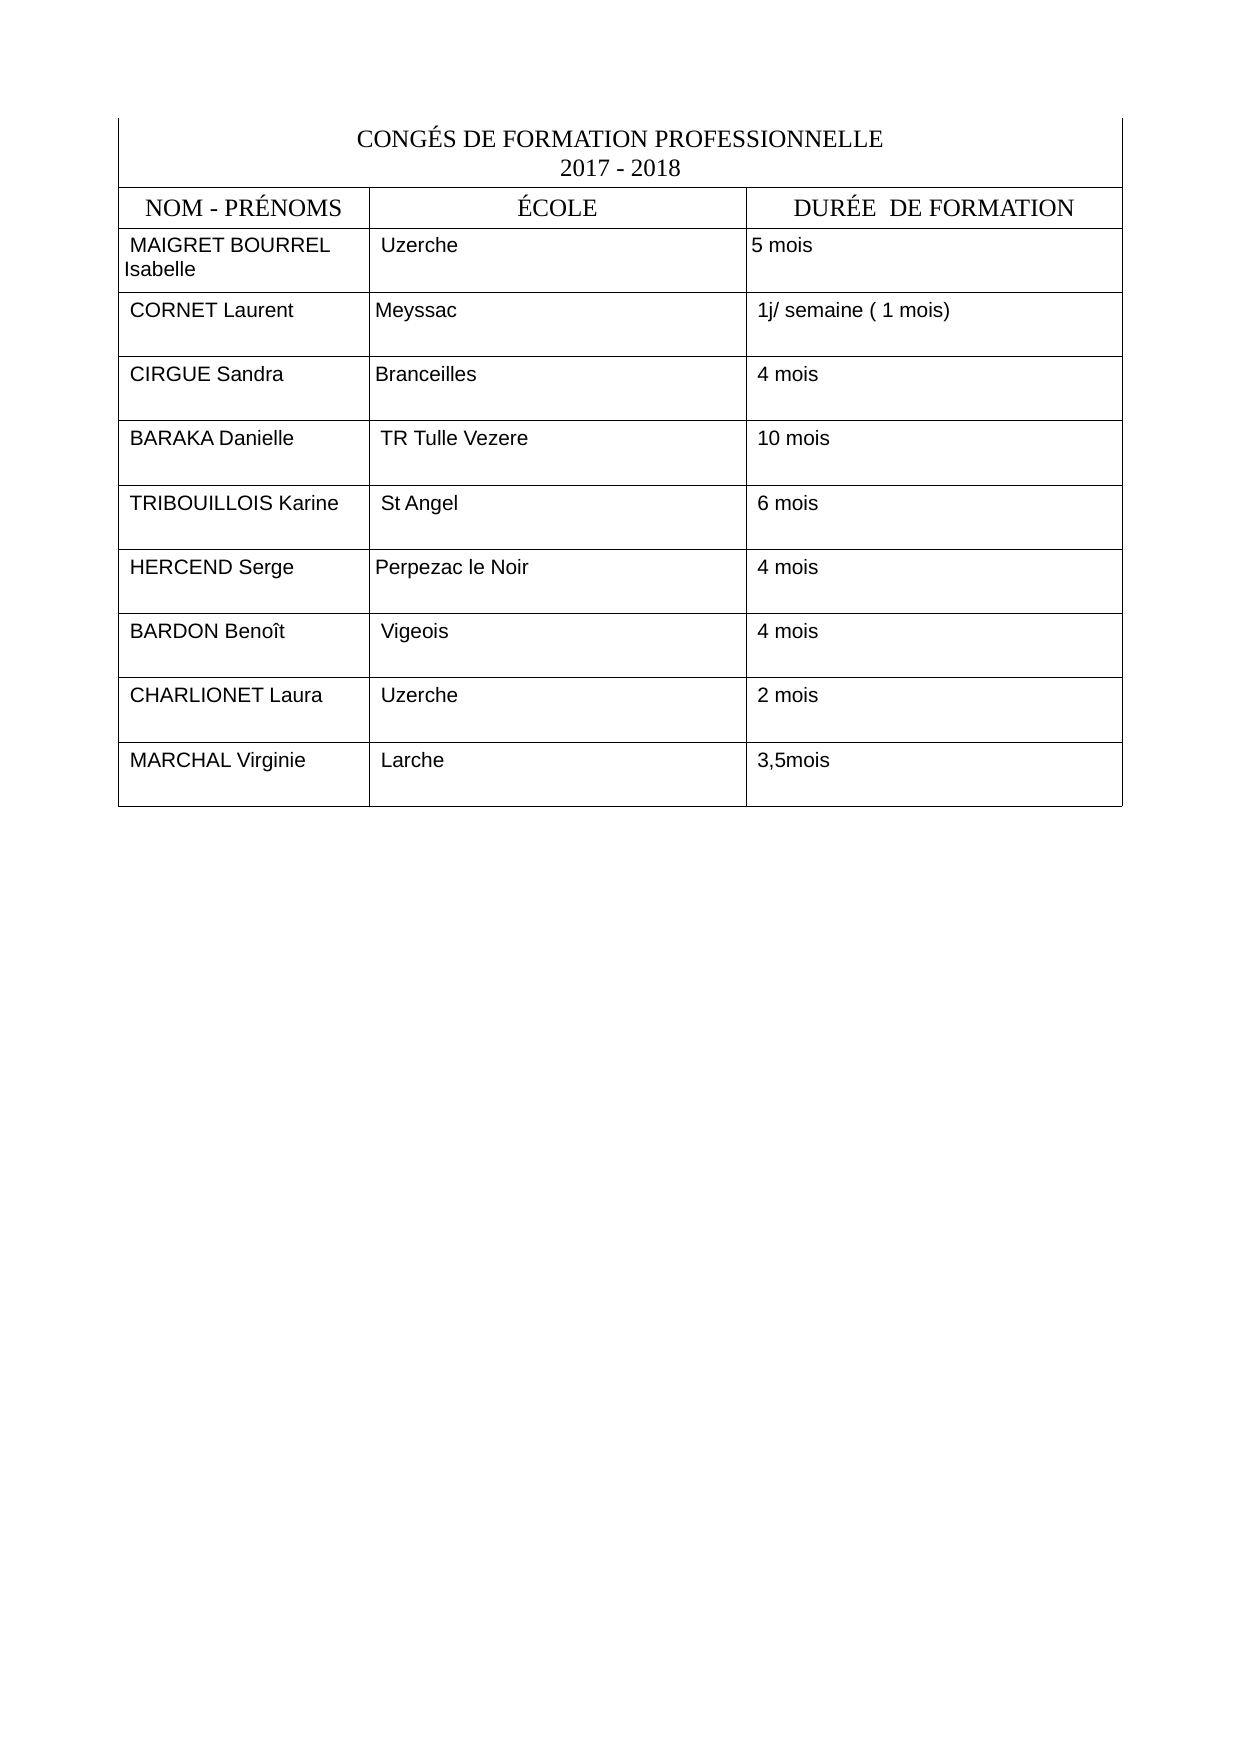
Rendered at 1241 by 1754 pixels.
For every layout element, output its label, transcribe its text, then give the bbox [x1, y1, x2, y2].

table_cell 3,5mois [747, 743, 1122, 806]
table_cell HERCEND Serge [119, 550, 369, 613]
table_cell Vigeois [370, 614, 746, 677]
table_cell Larche [370, 743, 746, 806]
table_cell 10 mois [747, 421, 1122, 484]
table_cell 1j/ semaine ( 1 mois) [747, 293, 1122, 356]
table_cell ÉCOLE [370, 188, 746, 227]
table_cell DURÉE DE FORMATION [747, 188, 1122, 227]
table_cell CIRGUE Sandra [119, 357, 369, 420]
table_cell BARDON Benoît [119, 614, 369, 677]
table_cell 6 mois [747, 486, 1122, 549]
table_cell Meyssac [370, 293, 746, 356]
table_cell CHARLIONET Laura [119, 678, 369, 742]
table_cell MARCHAL Virginie [119, 743, 369, 806]
table_cell 4 mois [747, 550, 1122, 613]
table_header CONGÉS DE FORMATION PROFESSIONNELLE 2017 - 2018 [119, 118, 1122, 187]
table_cell MAIGRET BOURREL Isabelle [119, 229, 369, 292]
table_cell TRIBOUILLOIS Karine [119, 486, 369, 549]
table_cell 4 mois [747, 357, 1122, 420]
table_cell Branceilles [370, 357, 746, 420]
table_cell Perpezac le Noir [370, 550, 746, 613]
table_cell Uzerche [370, 678, 746, 742]
table_cell TR Tulle Vezere [370, 421, 746, 484]
table_cell CORNET Laurent [119, 293, 369, 356]
table_cell BARAKA Danielle [119, 421, 369, 484]
table_cell 2 mois [747, 678, 1122, 742]
table_cell 5 mois [747, 229, 1122, 292]
table_cell Uzerche [370, 229, 746, 292]
table_cell 4 mois [747, 614, 1122, 677]
table_cell St Angel [370, 486, 746, 549]
table_cell NOM - PRÉNOMS [119, 188, 369, 227]
